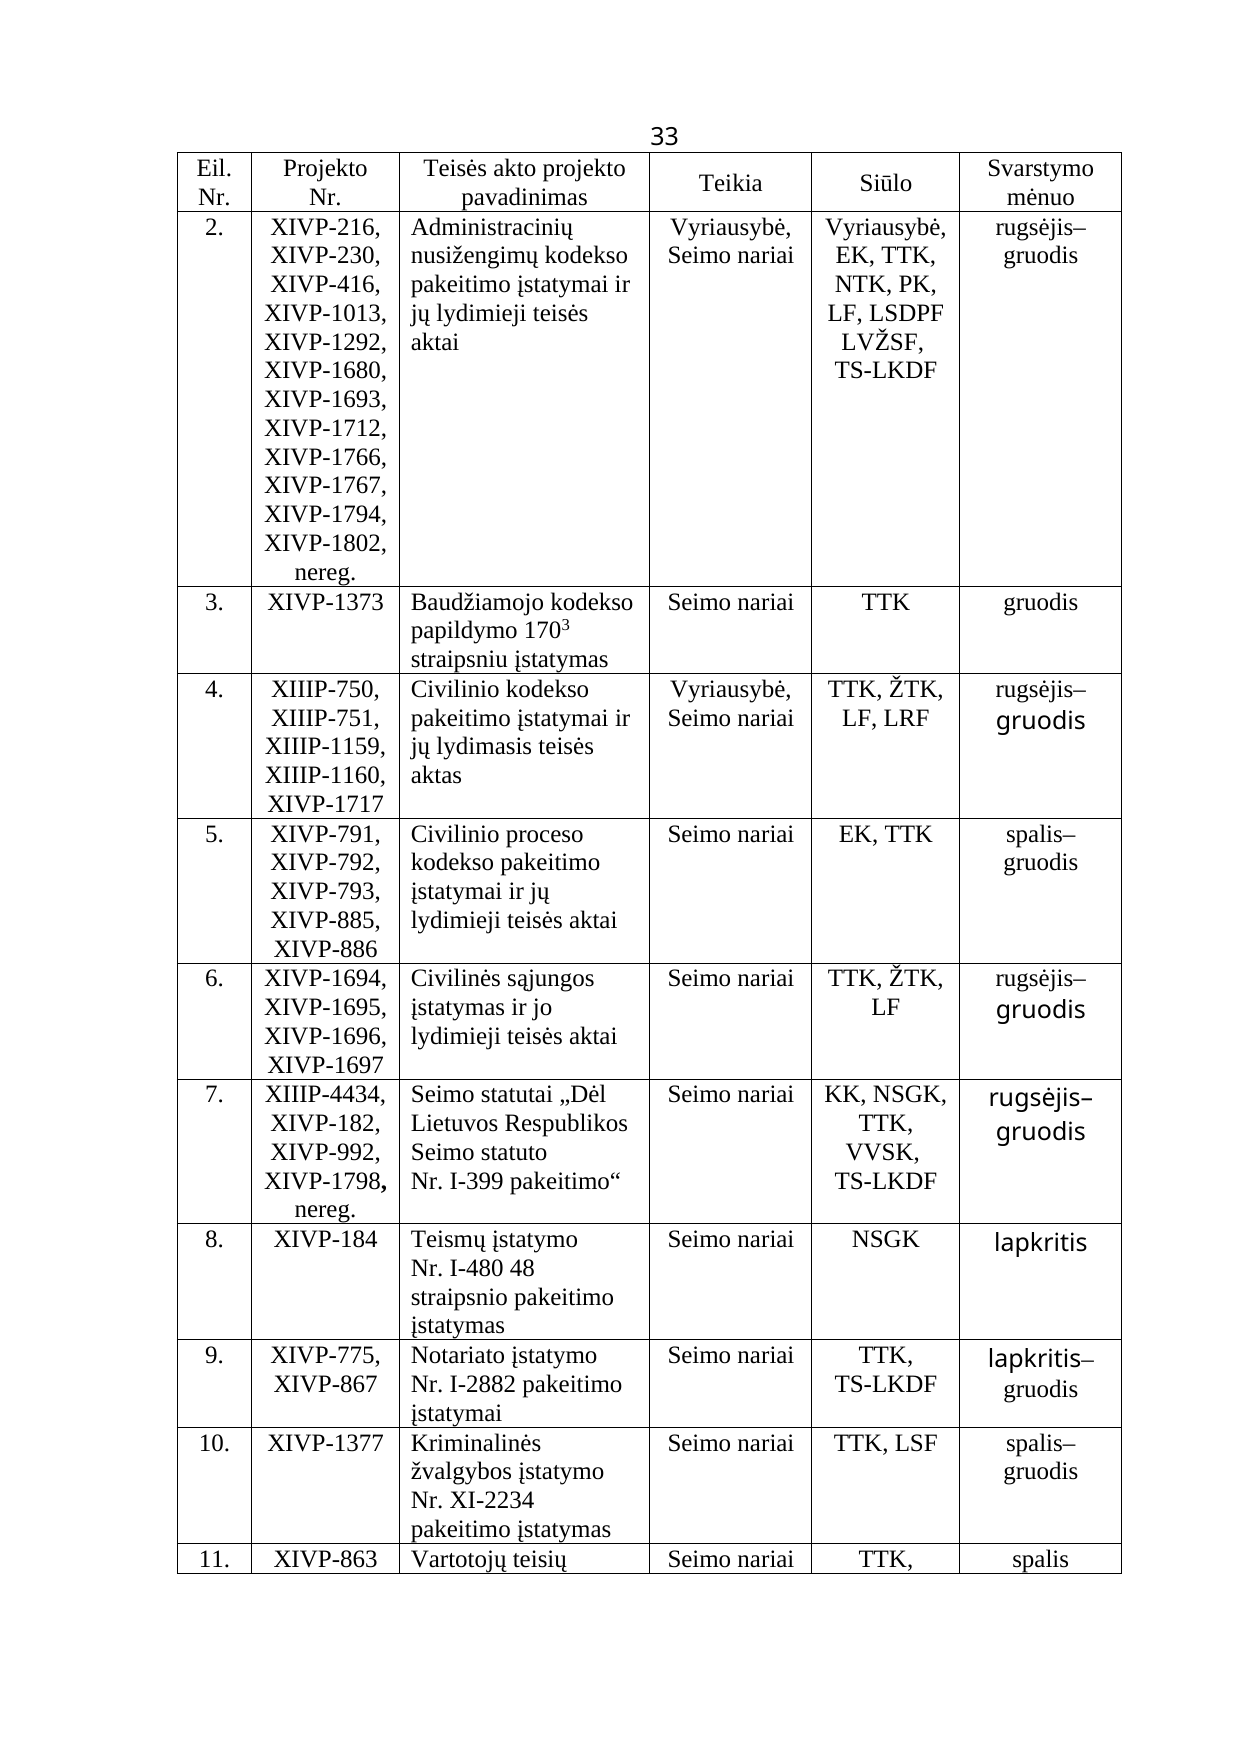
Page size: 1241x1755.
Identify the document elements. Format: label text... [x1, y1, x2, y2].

table_cell rugsėjis– gruodis [960, 212, 1121, 586]
table_cell 9. [178, 1340, 251, 1427]
table_cell rugsėjis–gruodis [960, 674, 1121, 818]
table_cell XIVP-216, XIVP-230, XIVP-416, XIVP-1013, XIVP-1292, XIVP-1680, XIVP-1693, XIVP-1712, XIVP-1766, XIVP-1767, XIVP-1794, XIVP-1802, nereg. [252, 212, 399, 586]
table_cell lapkritis–gruodis [960, 1340, 1121, 1427]
table_cell Teismų įstatymo Nr. I-480 48 straipsnio pakeitimo įstatymas [400, 1224, 649, 1339]
table_cell XIVP-1373 [252, 587, 399, 673]
table_cell Seimo nariai [650, 1224, 811, 1339]
table_cell Vyriausybė, Seimo nariai [650, 212, 811, 586]
table_cell 4. [178, 674, 251, 818]
table_cell TTK, LSF [812, 1428, 959, 1543]
table_header Svarstymo mėnuo [960, 153, 1121, 211]
table_header Projekto Nr. [252, 153, 399, 211]
table_cell XIVP-775, XIVP-867 [252, 1340, 399, 1427]
table_cell XIVP-791, XIVP-792, XIVP-793, XIVP-885, XIVP-886 [252, 819, 399, 962]
table_header Eil. Nr. [178, 153, 251, 211]
table_cell Vyriausybė, EK, TTK, NTK, PK, LF, LSDPF LVŽSF, TS-LKDF [812, 212, 959, 586]
table_header Teisės akto projekto pavadinimas [400, 153, 649, 211]
table_cell lapkritis [960, 1224, 1121, 1339]
table_cell 11. [178, 1544, 251, 1572]
table_cell Vyriausybė, Seimo nariai [650, 674, 811, 818]
table_cell 8. [178, 1224, 251, 1339]
table_cell rugsėjis–gruodis [960, 1080, 1121, 1223]
table_cell XIVP-863 [252, 1544, 399, 1572]
table_cell Seimo nariai [650, 819, 811, 962]
table_cell NSGK [812, 1224, 959, 1339]
table_cell Civilinio proceso kodekso pakeitimo įstatymai ir jų lydimieji teisės aktai [400, 819, 649, 962]
table_cell rugsėjis–gruodis [960, 964, 1121, 1078]
table_cell XIVP-1694, XIVP-1695, XIVP-1696, XIVP-1697 [252, 964, 399, 1078]
table_cell spalis–gruodis [960, 1428, 1121, 1543]
table_cell XIIIP-750, XIIIP-751, XIIIP-1159, XIIIP-1160, XIVP-1717 [252, 674, 399, 818]
table_cell Notariato įstatymo Nr. I-2882 pakeitimo įstatymai [400, 1340, 649, 1427]
table_cell spalis–gruodis [960, 819, 1121, 962]
table_cell Seimo nariai [650, 1428, 811, 1543]
table_cell XIIIP-4434, XIVP-182, XIVP-992, XIVP-1798, nereg. [252, 1080, 399, 1223]
table_cell EK, TTK [812, 819, 959, 962]
table_cell 2. [178, 212, 251, 586]
table_cell TTK, [812, 1544, 959, 1572]
table_cell XIVP-184 [252, 1224, 399, 1339]
table_cell Seimo nariai [650, 1340, 811, 1427]
table_cell Seimo nariai [650, 1080, 811, 1223]
table_header Siūlo [812, 153, 959, 211]
table_cell Seimo nariai [650, 587, 811, 673]
table_cell TTK [812, 587, 959, 673]
table_cell TTK, ŽTK, LF [812, 964, 959, 1078]
table_cell gruodis [960, 587, 1121, 673]
table_cell XIVP-1377 [252, 1428, 399, 1543]
table_cell KK, NSGK, TTK, VVSK, TS-LKDF [812, 1080, 959, 1223]
table_cell Kriminalinės žvalgybos įstatymo Nr. XI-2234 pakeitimo įstatymas [400, 1428, 649, 1543]
table_cell Seimo nariai [650, 964, 811, 1078]
table_cell TTK, ŽTK, LF, LRF [812, 674, 959, 818]
table_cell Administracinių nusižengimų kodekso pakeitimo įstatymai ir jų lydimieji teisės aktai [400, 212, 649, 586]
table_cell Seimo statutai „Dėl Lietuvos Respublikos Seimo statuto Nr. I-399 pakeitimo“ [400, 1080, 649, 1223]
table_cell 7. [178, 1080, 251, 1223]
table_cell spalis [960, 1544, 1121, 1572]
table_cell Vartotojų teisių [400, 1544, 649, 1572]
table_cell Civilinės sąjungos įstatymas ir jo lydimieji teisės aktai [400, 964, 649, 1078]
table_cell 5. [178, 819, 251, 962]
table_cell TTK, TS-LKDF [812, 1340, 959, 1427]
table_cell Seimo nariai [650, 1544, 811, 1572]
table_cell Civilinio kodekso pakeitimo įstatymai ir jų lydimasis teisės aktas [400, 674, 649, 818]
table_header Teikia [650, 153, 811, 211]
table_cell Baudžiamojo kodekso papildymo 1703 straipsniu įstatymas [400, 587, 649, 673]
table_cell 10. [178, 1428, 251, 1543]
table_cell 3. [178, 587, 251, 673]
table_cell 6. [178, 964, 251, 1078]
